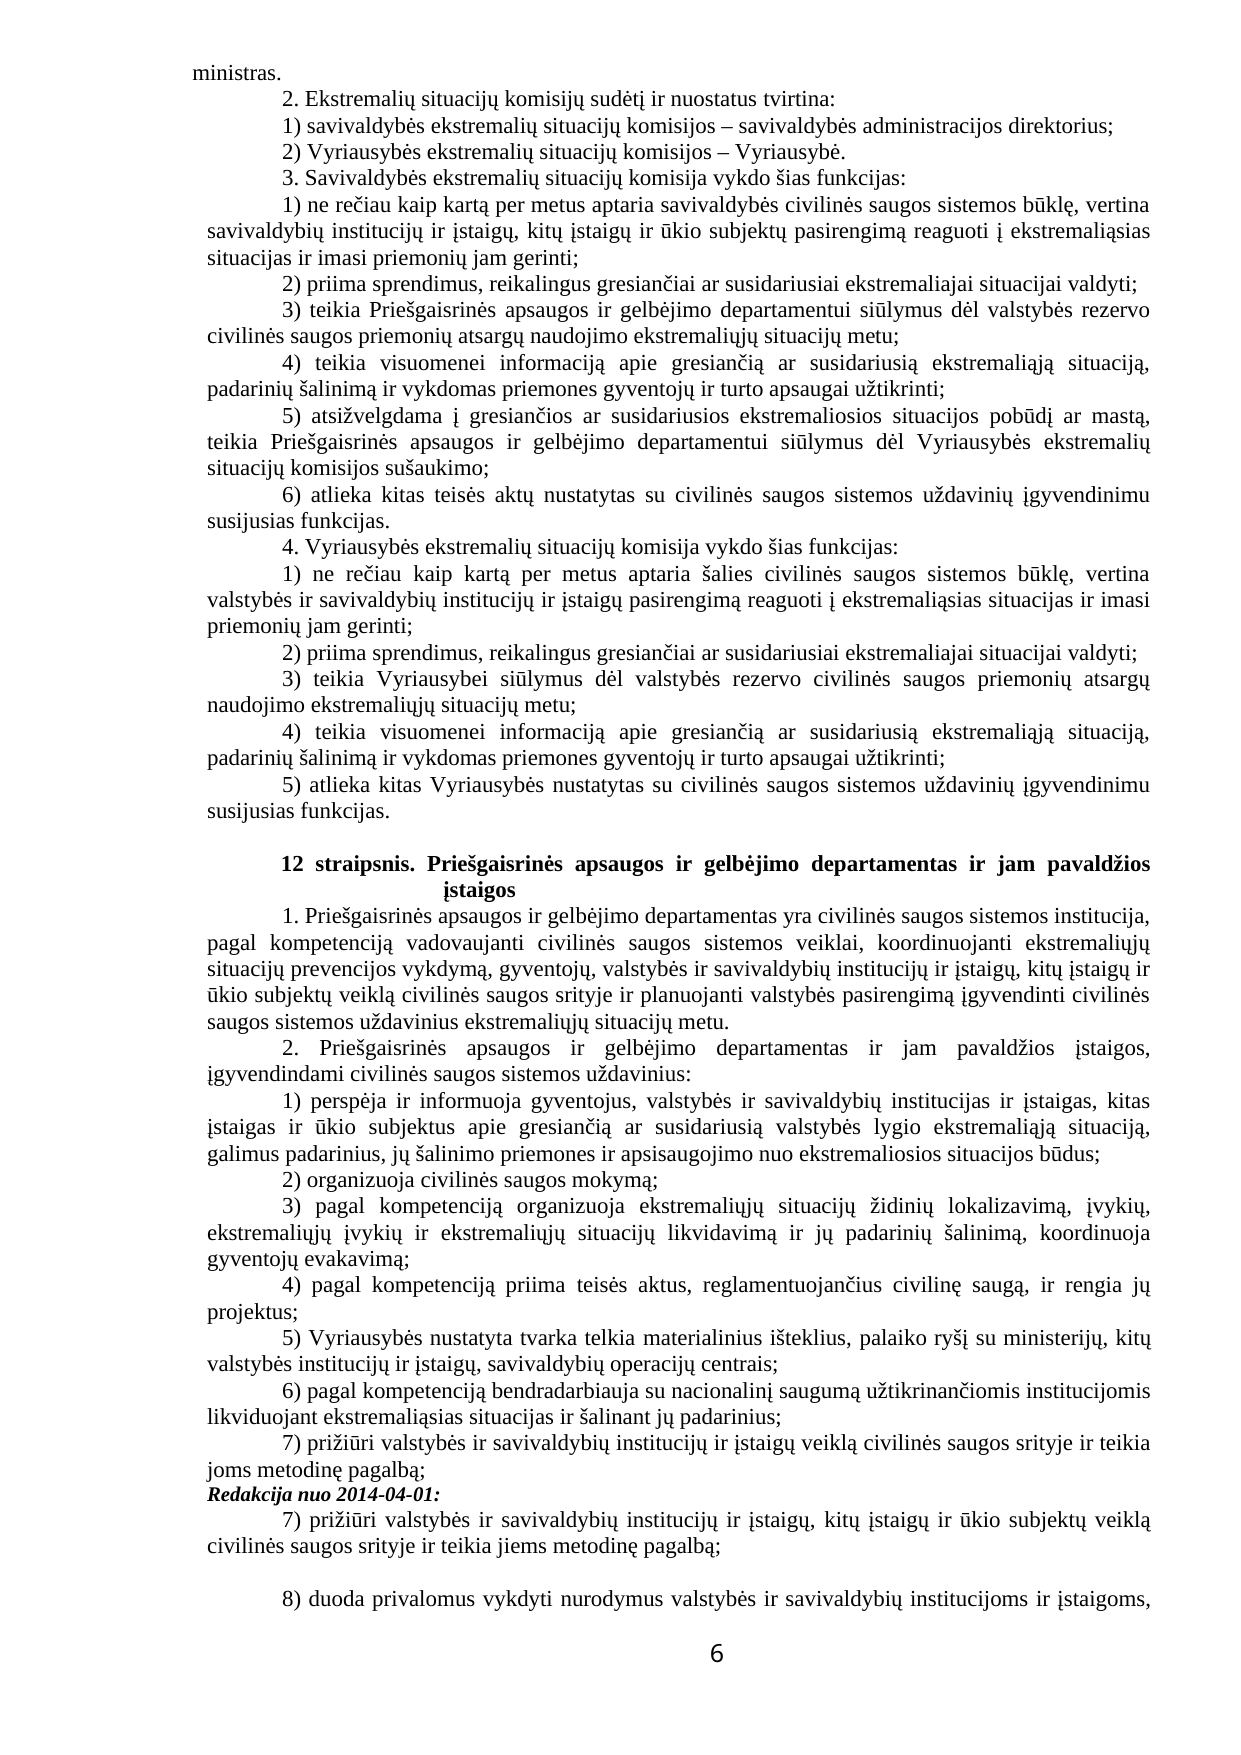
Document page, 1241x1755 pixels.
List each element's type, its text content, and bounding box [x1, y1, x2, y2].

text 3) teikia Priešgaisrinės apsaugos ir gelbėjimo departamentui siūlymus dėl valstybės rezervo civilinės saugos priemonių atsargų naudojimo ekstremaliųjų situacijų metu; [207, 296, 1152, 349]
text 1. Priešgaisrinės apsaugos ir gelbėjimo departamentas yra civilinės saugos sistemos institucija, pagal kompetenciją vadovaujanti civilinės saugos sistemos veiklai, koordinuojanti ekstremaliųjų situacijų prevencijos vykdymą, gyventojų, valstybės ir savivaldybių institucijų ir įstaigų, kitų įstaigų ir ūkio subjektų veiklą civilinės saugos srityje ir planuojanti valstybės pasirengimą įgyvendinti civilinės saugos sistemos uždavinius ekstremaliųjų situacijų metu. [207, 902, 1152, 1034]
text 4) pagal kompetenciją priima teisės aktus, reglamentuojančius civilinę saugą, ir rengia jų projektus; [207, 1271, 1152, 1324]
text 7) prižiūri valstybės ir savivaldybių institucijų ir įstaigų, kitų įstaigų ir ūkio subjektų veiklą civilinės saugos srityje ir teikia jiems metodinę pagalbą; [207, 1506, 1152, 1559]
text 4) teikia visuomenei informaciją apie gresiančią ar susidariusią ekstremaliąją situaciją, padarinių šalinimą ir vykdomas priemones gyventojų ir turto apsaugai užtikrinti; [207, 349, 1152, 402]
text 5) atsižvelgdama į gresiančios ar susidariusios ekstremaliosios situacijos pobūdį ar mastą, teikia Priešgaisrinės apsaugos ir gelbėjimo departamentui siūlymus dėl Vyriausybės ekstremalių situacijų komisijos sušaukimo; [207, 402, 1152, 481]
text 5) atlieka kitas Vyriausybės nustatytas su civilinės saugos sistemos uždavinių įgyvendinimu susijusias funkcijas. [207, 771, 1152, 823]
text 1) ne rečiau kaip kartą per metus aptaria savivaldybės civilinės saugos sistemos būklę, vertina savivaldybių institucijų ir įstaigų, kitų įstaigų ir ūkio subjektų pasirengimą reaguoti į ekstremaliąsias situacijas ir imasi priemonių jam gerinti; [207, 191, 1152, 270]
text 5) Vyriausybės nustatyta tvarka telkia materialinius išteklius, palaiko ryšį su ministerijų, kitų valstybės institucijų ir įstaigų, savivaldybių operacijų centrais; [207, 1324, 1152, 1377]
text 12 straipsnis. Priešgaisrinės apsaugos ir gelbėjimo departamentas ir jam pavaldžios įstaigos [281, 850, 1152, 902]
text Redakcija nuo 2014-04-01: [207, 1482, 1152, 1506]
text 2. Ekstremalių situacijų komisijų sudėtį ir nuostatus tvirtina: [207, 85, 1152, 112]
text 1) ne rečiau kaip kartą per metus aptaria šalies civilinės saugos sistemos būklę, vertina valstybės ir savivaldybių institucijų ir įstaigų pasirengimą reaguoti į ekstremaliąsias situacijas ir imasi priemonių jam gerinti; [207, 560, 1152, 639]
text 2) organizuoja civilinės saugos mokymą; [207, 1166, 1152, 1192]
text 6) atlieka kitas teisės aktų nustatytas su civilinės saugos sistemos uždavinių įgyvendinimu susijusias funkcijas. [207, 481, 1152, 533]
text ministras. [192, 59, 1152, 85]
text 2) Vyriausybės ekstremalių situacijų komisijos – Vyriausybė. [207, 138, 1152, 164]
text 8) duoda privalomus vykdyti nurodymus valstybės ir savivaldybių institucijoms ir įstaigoms, [207, 1585, 1152, 1612]
text 3. Savivaldybės ekstremalių situacijų komisija vykdo šias funkcijas: [207, 164, 1152, 191]
text 6) pagal kompetenciją bendradarbiauja su nacionalinį saugumą užtikrinančiomis institucijomis likviduojant ekstremaliąsias situacijas ir šalinant jų padarinius; [207, 1377, 1152, 1429]
text 7) prižiūri valstybės ir savivaldybių institucijų ir įstaigų veiklą civilinės saugos srityje ir teikia joms metodinę pagalbą; [207, 1429, 1152, 1482]
text 2) priima sprendimus, reikalingus gresiančiai ar susidariusiai ekstremaliajai situacijai valdyti; [207, 639, 1152, 665]
text 1) savivaldybės ekstremalių situacijų komisijos – savivaldybės administracijos direktorius; [207, 112, 1152, 138]
text 4. Vyriausybės ekstremalių situacijų komisija vykdo šias funkcijas: [207, 533, 1152, 560]
text 4) teikia visuomenei informaciją apie gresiančią ar susidariusią ekstremaliąją situaciją, padarinių šalinimą ir vykdomas priemones gyventojų ir turto apsaugai užtikrinti; [207, 718, 1152, 771]
text 1) perspėja ir informuoja gyventojus, valstybės ir savivaldybių institucijas ir įstaigas, kitas įstaigas ir ūkio subjektus apie gresiančią ar susidariusią valstybės lygio ekstremaliąją situaciją, galimus padarinius, jų šalinimo priemones ir apsisaugojimo nuo ekstremaliosios situacijos būdus; [207, 1087, 1152, 1166]
text 3) pagal kompetenciją organizuoja ekstremaliųjų situacijų židinių lokalizavimą, įvykių, ekstremaliųjų įvykių ir ekstremaliųjų situacijų likvidavimą ir jų padarinių šalinimą, koordinuoja gyventojų evakavimą; [207, 1192, 1152, 1271]
text 2. Priešgaisrinės apsaugos ir gelbėjimo departamentas ir jam pavaldžios įstaigos, įgyvendindami civilinės saugos sistemos uždavinius: [207, 1034, 1152, 1087]
text 2) priima sprendimus, reikalingus gresiančiai ar susidariusiai ekstremaliajai situacijai valdyti; [207, 270, 1152, 296]
text 3) teikia Vyriausybei siūlymus dėl valstybės rezervo civilinės saugos priemonių atsargų naudojimo ekstremaliųjų situacijų metu; [207, 665, 1152, 718]
